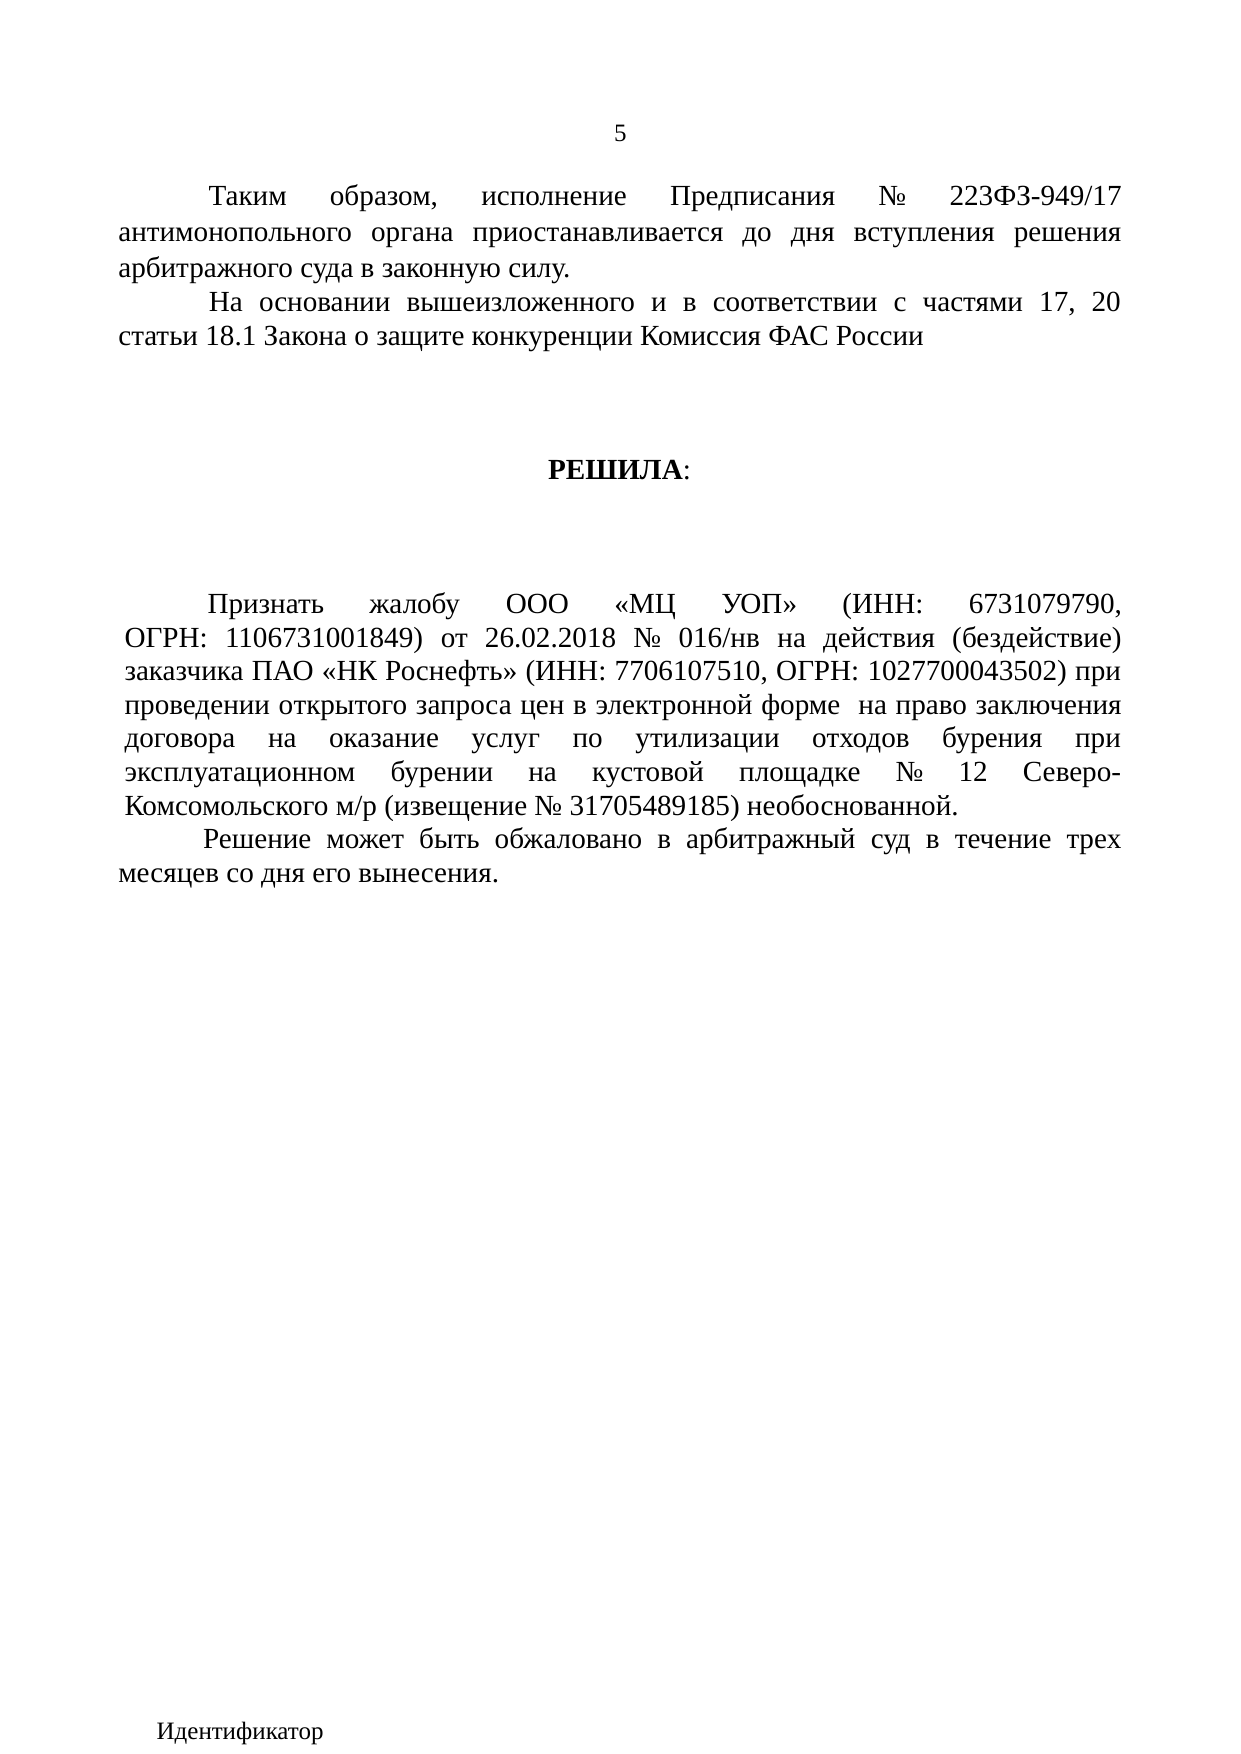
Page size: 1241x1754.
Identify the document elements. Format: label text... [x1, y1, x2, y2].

text РЕШИЛА: [117, 452, 1122, 486]
text На основании вышеизложенного и в соответствии с частями 17, 20 статьи 18.1 Закона о защите конкуренции Комиссия ФАС России [118, 284, 1122, 352]
text Решение может быть обжаловано в арбитражный суд в течение трех месяцев со дня его вынесения. [118, 821, 1122, 888]
text Таким образом, исполнение Предписания № 223ФЗ-949/17 антимонопольного органа приостанавливается до дня вступления решения арбитражного суда в законную силу. [118, 176, 1122, 284]
text Признать жалобу ООО «МЦ УОП» (ИНН: 6731079790, ОГРН: 1106731001849) от 26.02.2018 № 016/нв на действия (бездействие) заказчика ПАО «НК Роснефть» (ИНН: 7706107510, ОГРН: 1027700043502) при проведении открытого запроса цен в электронной форме на право заключения договора на оказание услуг по утилизации отходов бурения при эксплуатационном бурении на кустовой площадке № 12 Северо-Комсомольского м/р (извещение № 31705489185) необоснованной. [124, 586, 1122, 821]
